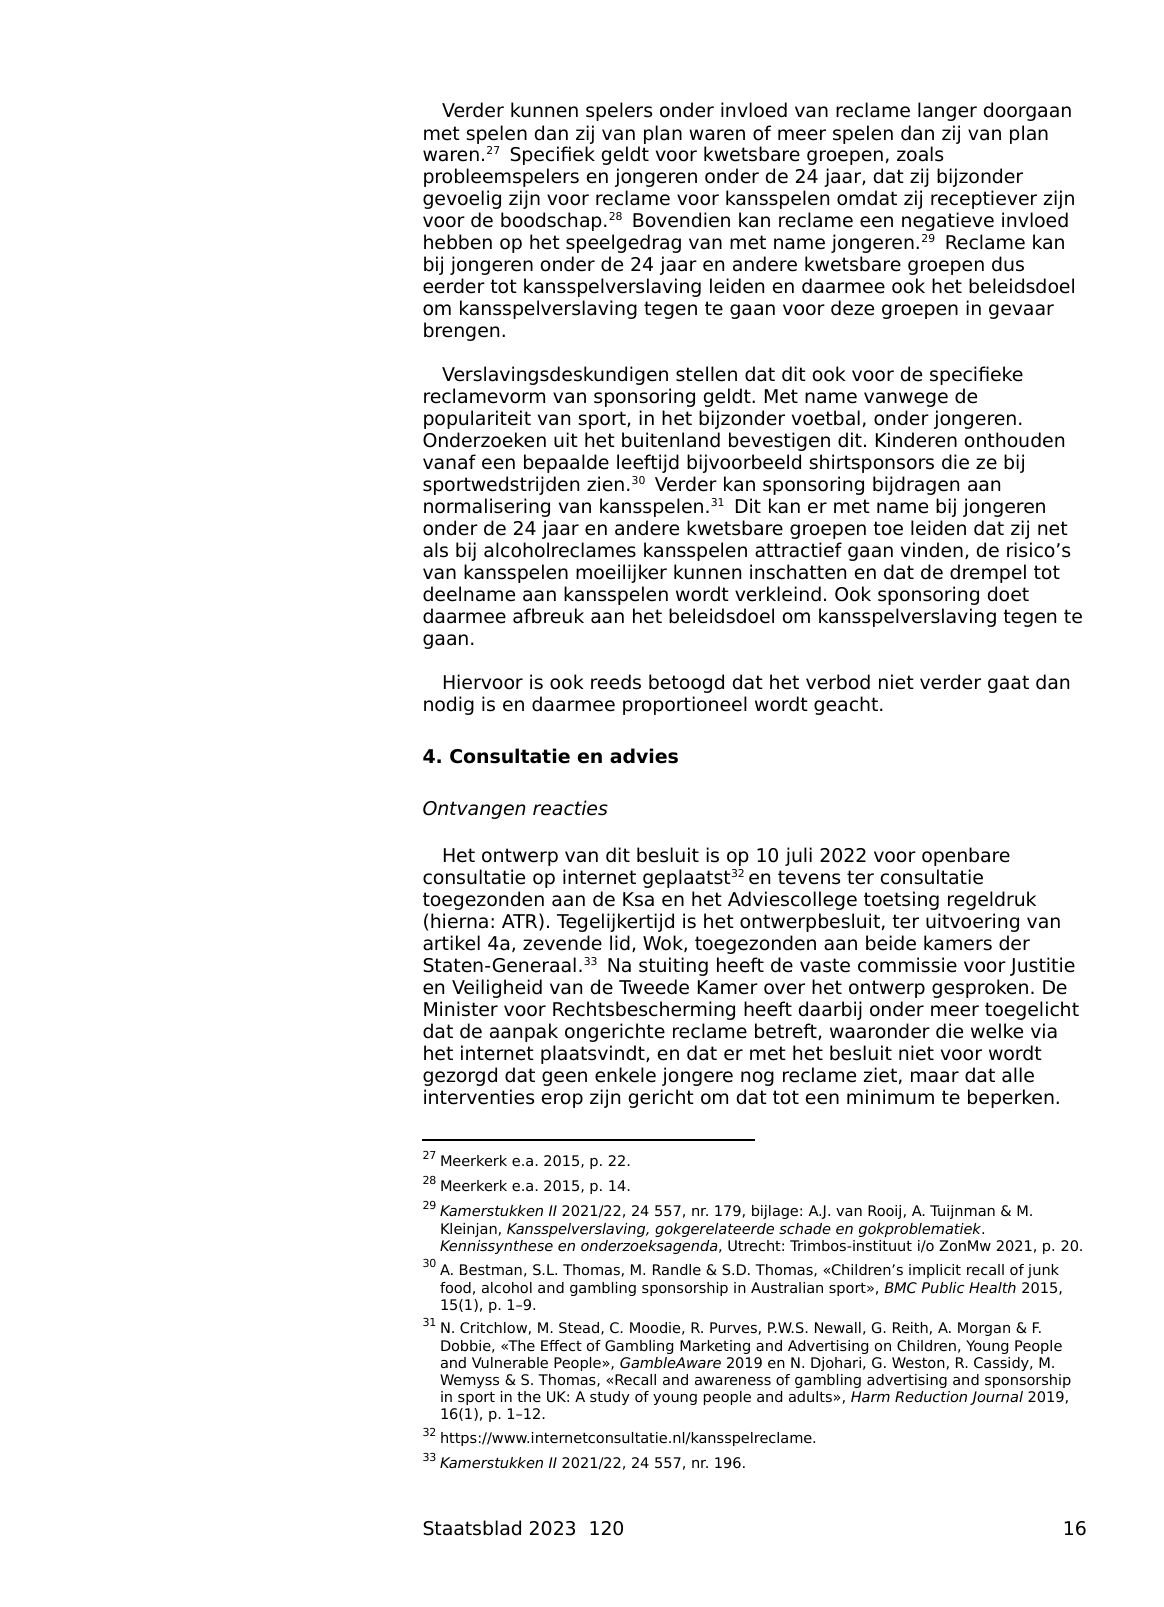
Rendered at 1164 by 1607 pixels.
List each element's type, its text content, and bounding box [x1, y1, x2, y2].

text Kamerstukken II 2021/22, 24 557, nr. 179, bijlage: A.J. van Rooij, A. Tuijnman & M. Kleinjan, Kansspelverslaving, gokgerelateerde schade en gokproblematiek. Kennissynthese en onderzoeksagenda, Utrecht: Trimbos-instituut i/o ZonMw 2021, p. 20. [422, 1199, 1087, 1255]
subtitle 4. Consultatie en advies [422, 746, 1087, 768]
text Meerkerk e.a. 2015, p. 14. [422, 1174, 1087, 1196]
text Kamerstukken II 2021/22, 24 557, nr. 196. [422, 1451, 1087, 1473]
text Verder kunnen spelers onder invloed van reclame langer doorgaan met spelen dan zij van plan waren of meer spelen dan zij van plan waren. Specifiek geldt voor kwetsbare groepen, zoals probleemspelers en jongeren onder de 24 jaar, dat zij bijzonder gevoelig zijn voor reclame voor kansspelen omdat zij receptiever zijn voor de boodschap. Bovendien kan reclame een negatieve invloed hebben op het speelgedrag van met name jongeren. Reclame kan bij jongeren onder de 24 jaar en andere kwetsbare groepen dus eerder tot kansspelverslaving leiden en daarmee ook het beleidsdoel om kansspelverslaving tegen te gaan voor deze groepen in gevaar brengen. [422, 100, 1087, 342]
text https://www.internetconsultatie.nl/kansspelreclame. [422, 1426, 1087, 1448]
text N. Critchlow, M. Stead, C. Moodie, R. Purves, P.W.S. Newall, G. Reith, A. Morgan & F. Dobbie, «The Effect of Gambling Marketing and Advertising on Children, Young People and Vulnerable People», GambleAware 2019 en N. Djohari, G. Weston, R. Cassidy, M. Wemyss & S. Thomas, «Recall and awareness of gambling advertising and sponsorship in sport in the UK: A study of young people and adults», Harm Reduction Journal 2019, 16(1), p. 1–12. [422, 1316, 1087, 1423]
text Hiervoor is ook reeds betoogd dat het verbod niet verder gaat dan nodig is en daarmee proportioneel wordt geacht. [422, 672, 1087, 716]
text Het ontwerp van dit besluit is op 10 juli 2022 voor openbare consultatie op internet geplaatsten tevens ter consultatie toegezonden aan de Ksa en het Adviescollege toetsing regeldruk (hierna: ATR). Tegelijkertijd is het ontwerpbesluit, ter uitvoering van artikel 4a, zevende lid, Wok, toegezonden aan beide kamers der Staten-Generaal. Na stuiting heeft de vaste commissie voor Justitie en Veiligheid van de Tweede Kamer over het ontwerp gesproken. De Minister voor Rechtsbescherming heeft daarbij onder meer toegelicht dat de aanpak ongerichte reclame betreft, waaronder die welke via het internet plaatsvindt, en dat er met het besluit niet voor wordt gezorgd dat geen enkele jongere nog reclame ziet, maar dat alle interventies erop zijn gericht om dat tot een minimum te beperken. [422, 845, 1087, 1109]
text A. Bestman, S.L. Thomas, M. Randle & S.D. Thomas, «Children’s implicit recall of junk food, alcohol and gambling sponsorship in Australian sport», BMC Public Health 2015, 15(1), p. 1–9. [422, 1258, 1087, 1313]
subtitle Ontvangen reacties [422, 798, 1087, 820]
text Meerkerk e.a. 2015, p. 22. [422, 1149, 1087, 1171]
text Verslavingsdeskundigen stellen dat dit ook voor de specifieke reclamevorm van sponsoring geldt. Met name vanwege de populariteit van sport, in het bijzonder voetbal, onder jongeren. Onderzoeken uit het buitenland bevestigen dit. Kinderen onthouden vanaf een bepaalde leeftijd bijvoorbeeld shirtsponsors die ze bij sportwedstrijden zien. Verder kan sponsoring bijdragen aan normalisering van kansspelen. Dit kan er met name bij jongeren onder de 24 jaar en andere kwetsbare groepen toe leiden dat zij net als bij alcoholreclames kansspelen attractief gaan vinden, de risico’s van kansspelen moeilijker kunnen inschatten en dat de drempel tot deelname aan kansspelen wordt verkleind. Ook sponsoring doet daarmee afbreuk aan het beleidsdoel om kansspelverslaving tegen te gaan. [422, 364, 1087, 650]
